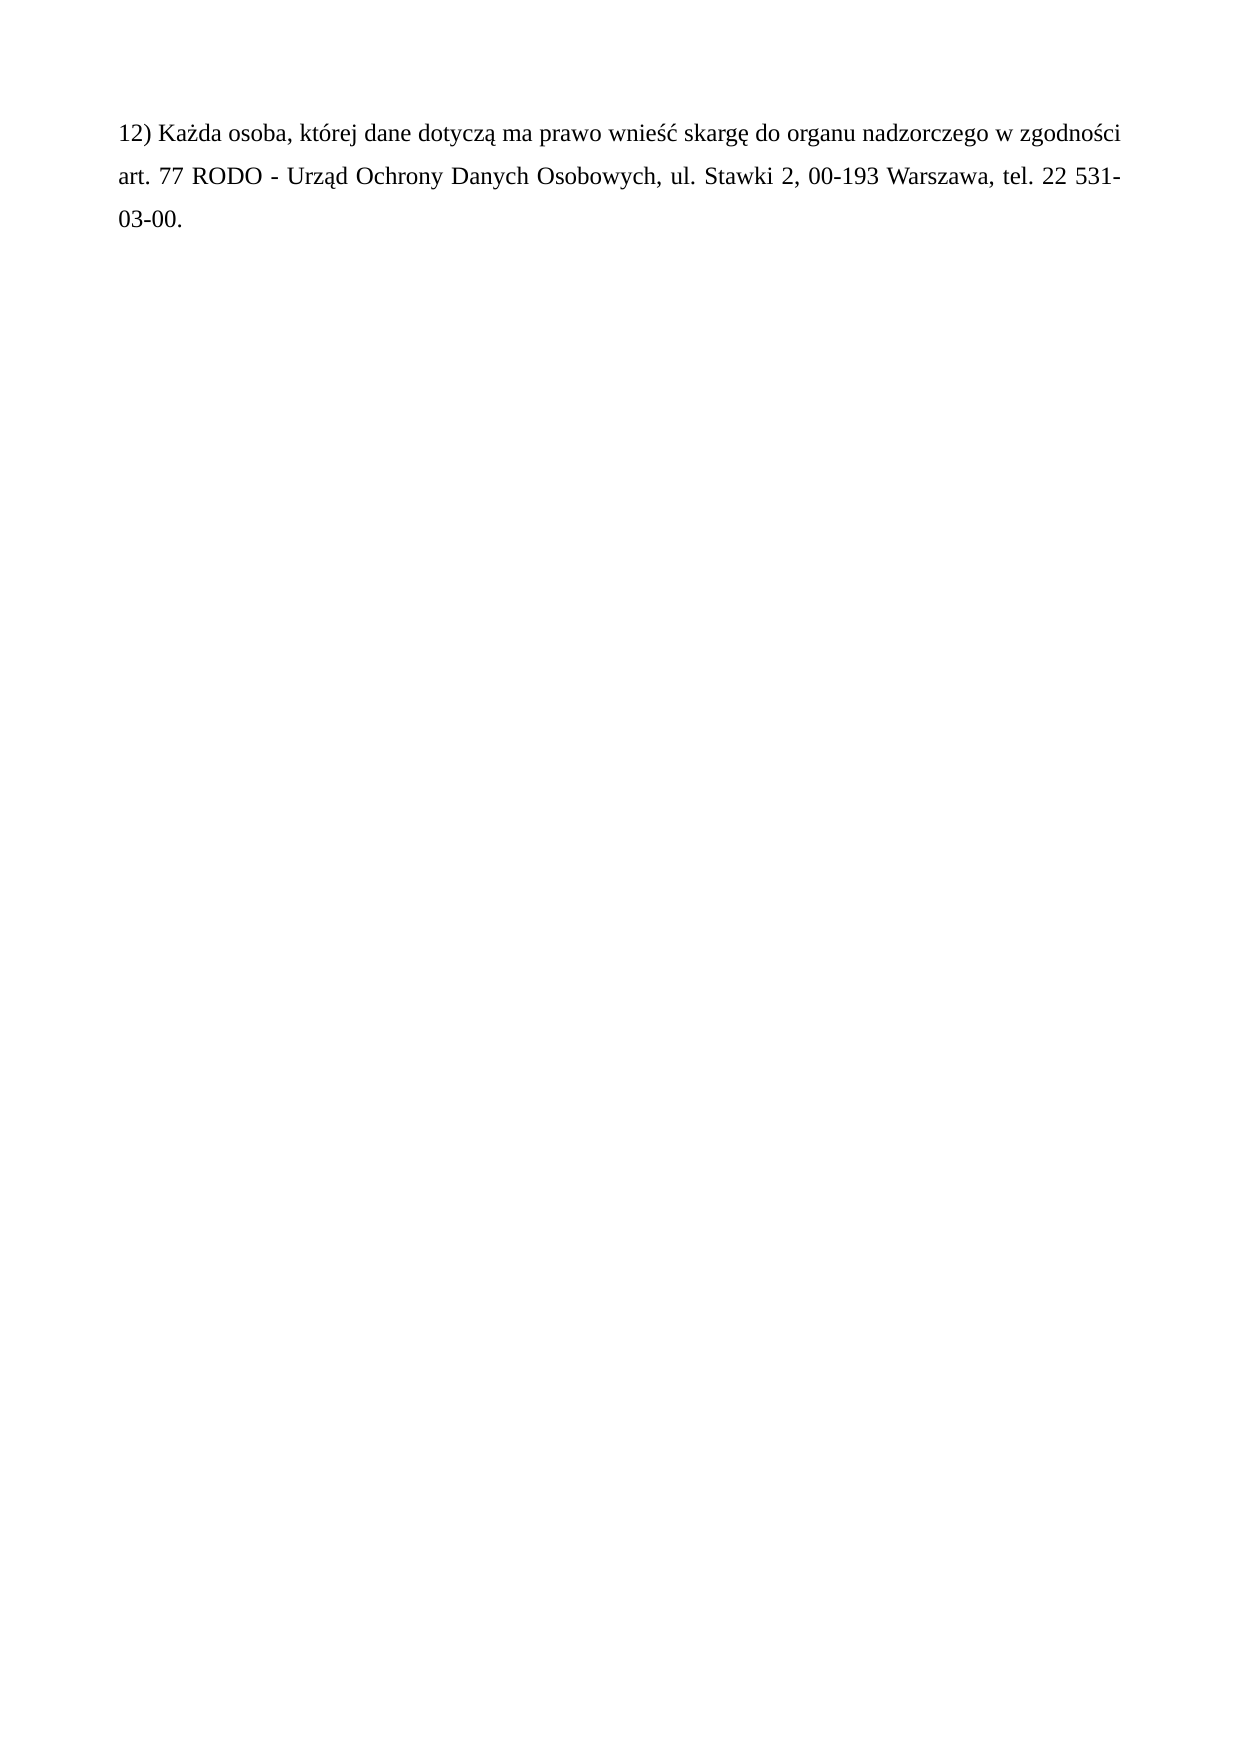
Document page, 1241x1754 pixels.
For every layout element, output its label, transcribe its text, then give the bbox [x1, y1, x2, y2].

text 12) Każda osoba, której dane dotyczą ma prawo wnieść skargę do organu nadzorczego w zgodności art. 77 RODO - Urząd Ochrony Danych Osobowych, ul. Stawki 2, 00-193 Warszawa, tel. 22 531-03-00. [118, 118, 1122, 233]
